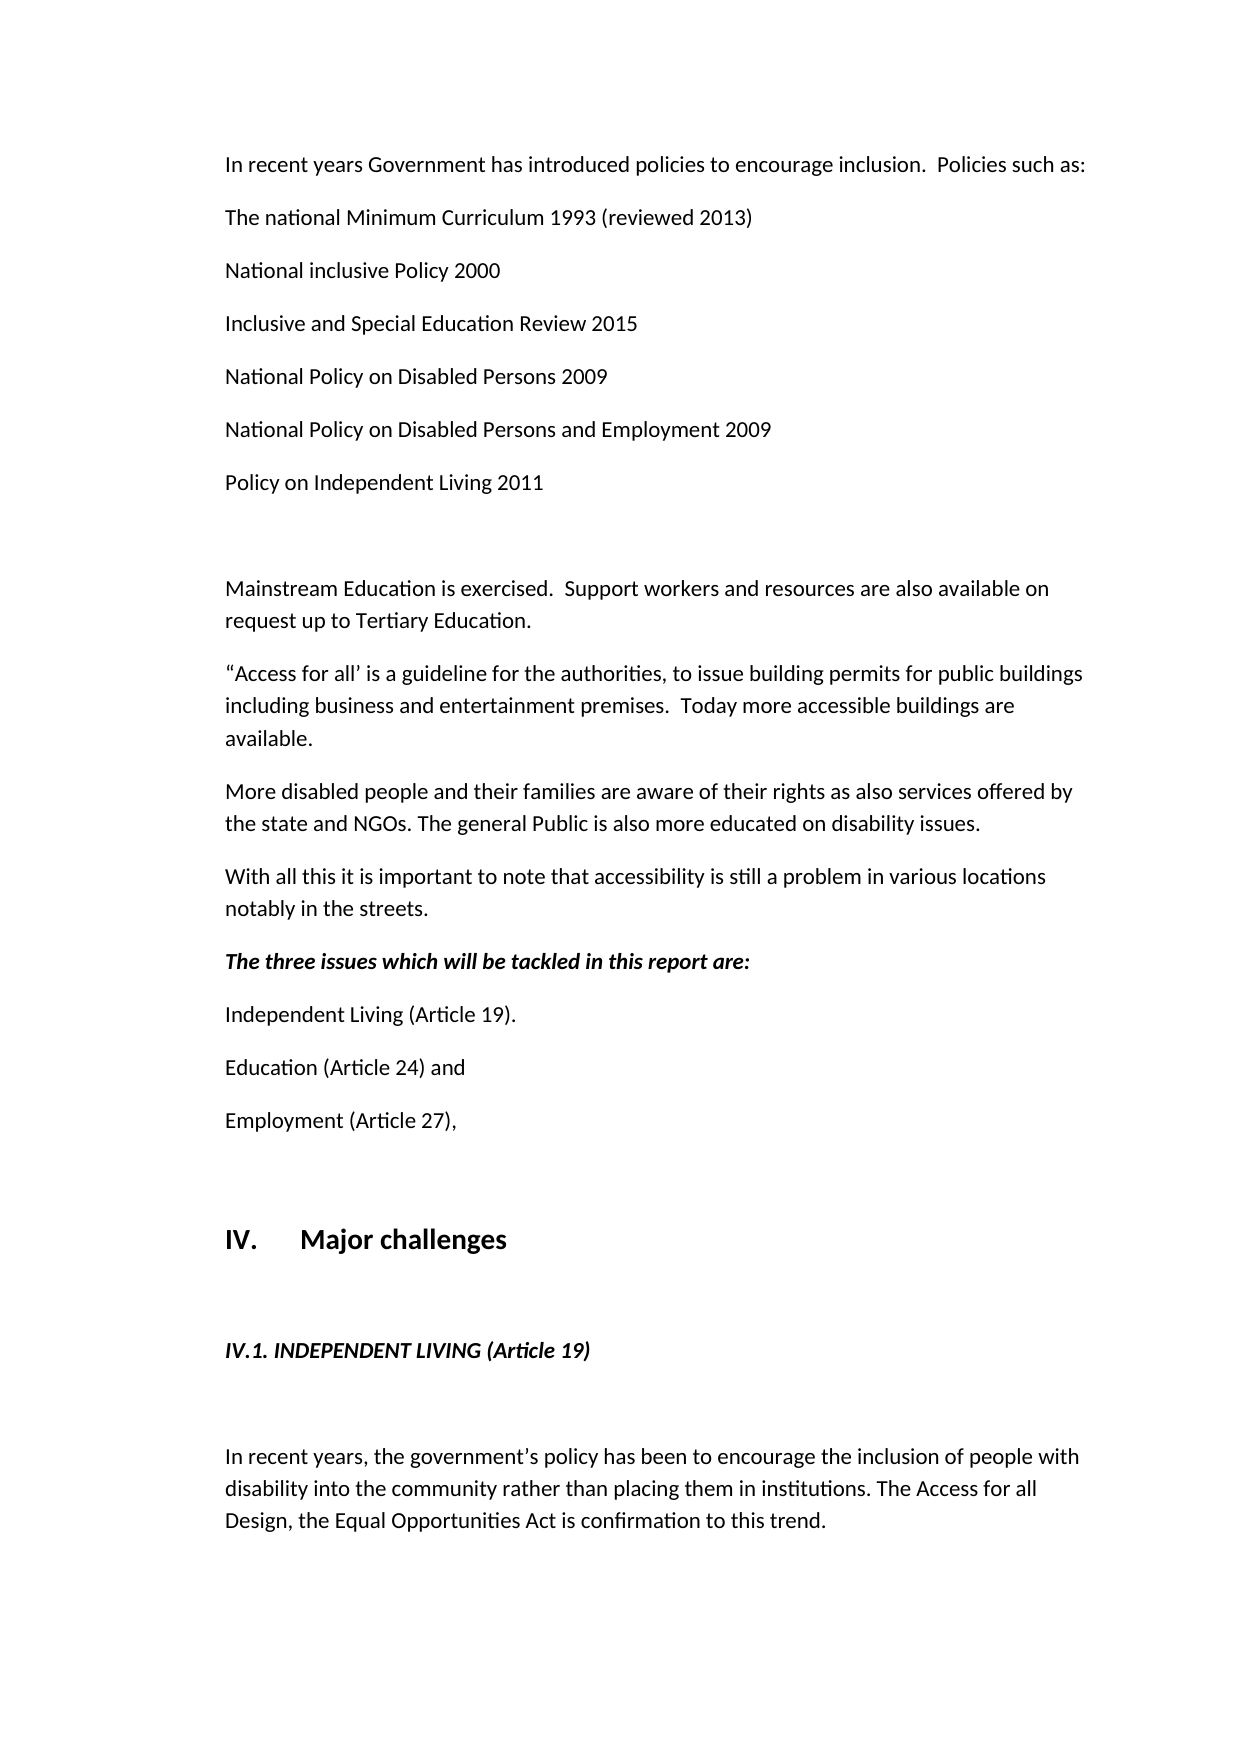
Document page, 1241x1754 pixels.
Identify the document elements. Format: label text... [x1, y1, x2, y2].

text The national Minimum Curriculum 1993 (reviewed 2013) [150, 203, 1090, 231]
text Mainstream Education is exercised. Support workers and resources are also available on request up to Tertiary Education. [225, 574, 1090, 634]
text The three issues which will be tackled in this report are: [150, 947, 1090, 975]
text Employment (Article 27), [150, 1106, 1090, 1134]
text In recent years Government has introduced policies to encourage inclusion. Policies such as: [150, 150, 1090, 178]
text “Access for all’ is a guideline for the authorities, to issue building permits for public buildings including business and entertainment premises. Today more accessible buildings are available. [225, 659, 1090, 752]
text With all this it is important to note that accessibility is still a problem in various locations notably in the streets. [225, 862, 1090, 922]
text National inclusive Policy 2000 [150, 256, 1090, 284]
text Education (Article 24) and [150, 1053, 1090, 1081]
text Policy on Independent Living 2011 [150, 468, 1090, 496]
text Independent Living (Article 19). [150, 1000, 1090, 1028]
text More disabled people and their families are aware of their rights as also services offered by the state and NGOs. The general Public is also more educated on disability issues. [225, 777, 1090, 837]
text Inclusive and Special Education Review 2015 [150, 309, 1090, 337]
text National Policy on Disabled Persons and Employment 2009 [150, 415, 1090, 443]
text National Policy on Disabled Persons 2009 [150, 362, 1090, 390]
text IV. Major challenges [150, 1221, 1090, 1257]
text In recent years, the government’s policy has been to encourage the inclusion of people with disability into the community rather than placing them in institutions. The Access for all Design, the Equal Opportunities Act is confirmation to this trend. [225, 1442, 1090, 1534]
text IV.1. INDEPENDENT LIVING (Article 19) [150, 1336, 1090, 1364]
